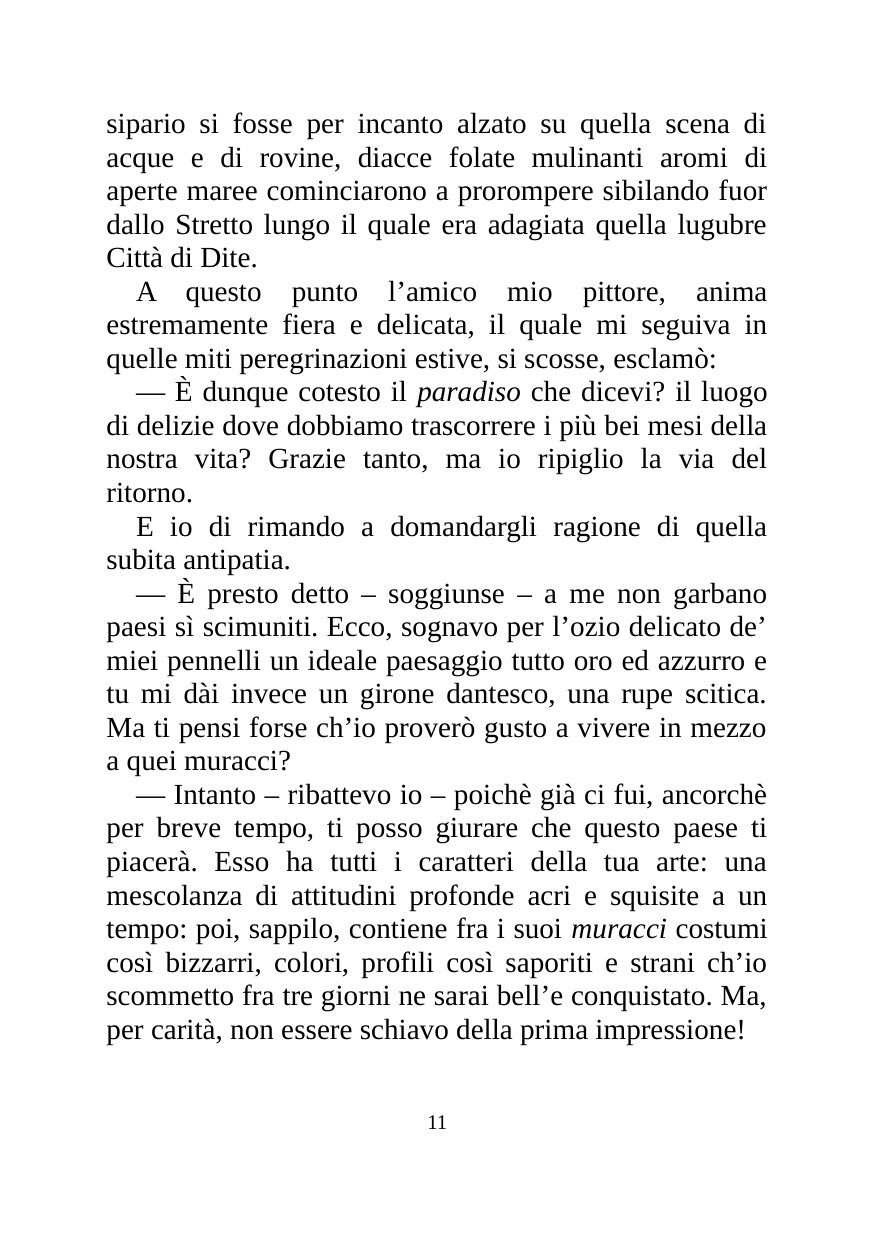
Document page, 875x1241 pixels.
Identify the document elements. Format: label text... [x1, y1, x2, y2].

text A questo punto l’amico mio pittore, anima estremamente fiera e delicata, il quale mi seguiva in quelle miti peregrinazioni estive, si scosse, esclamò: [106, 274, 768, 374]
text — È presto detto – soggiunse – a me non garbano paesi sì scimuniti. Ecco, sognavo per l’ozio delicato de’ miei pennelli un ideale paesaggio tutto oro ed azzurro e tu mi dài invece un girone dantesco, una rupe scitica. Ma ti pensi forse ch’io proverò gusto a vivere in mezzo a quei muracci? [106, 576, 768, 777]
text — È dunque cotesto il paradiso che dicevi? il luogo di delizie dove dobbiamo trascorrere i più bei mesi della nostra vita? Grazie tanto, ma io ripiglio la via del ritorno. [106, 374, 768, 509]
text sipario si fosse per incanto alzato su quella scena di acque e di rovine, diacce folate mulinanti aromi di aperte maree cominciarono a prorompere sibilando fuor dallo Stretto lungo il quale era adagiata quella lugubre Città di Dite. [106, 106, 768, 274]
text E io di rimando a domandargli ragione di quella subita antipatia. [106, 509, 768, 576]
text — Intanto – ribattevo io – poichè già ci fui, ancorchè per breve tempo, ti posso giurare che questo paese ti piacerà. Esso ha tutti i caratteri della tua arte: una mescolanza di attitudini profonde acri e squisite a un tempo: poi, sappilo, contiene fra i suoi muracci costumi così bizzarri, colori, profili così saporiti e strani ch’io scommetto fra tre giorni ne sarai bell’e conquistato. Ma, per carità, non essere schiavo della prima impressione! [106, 777, 768, 1045]
